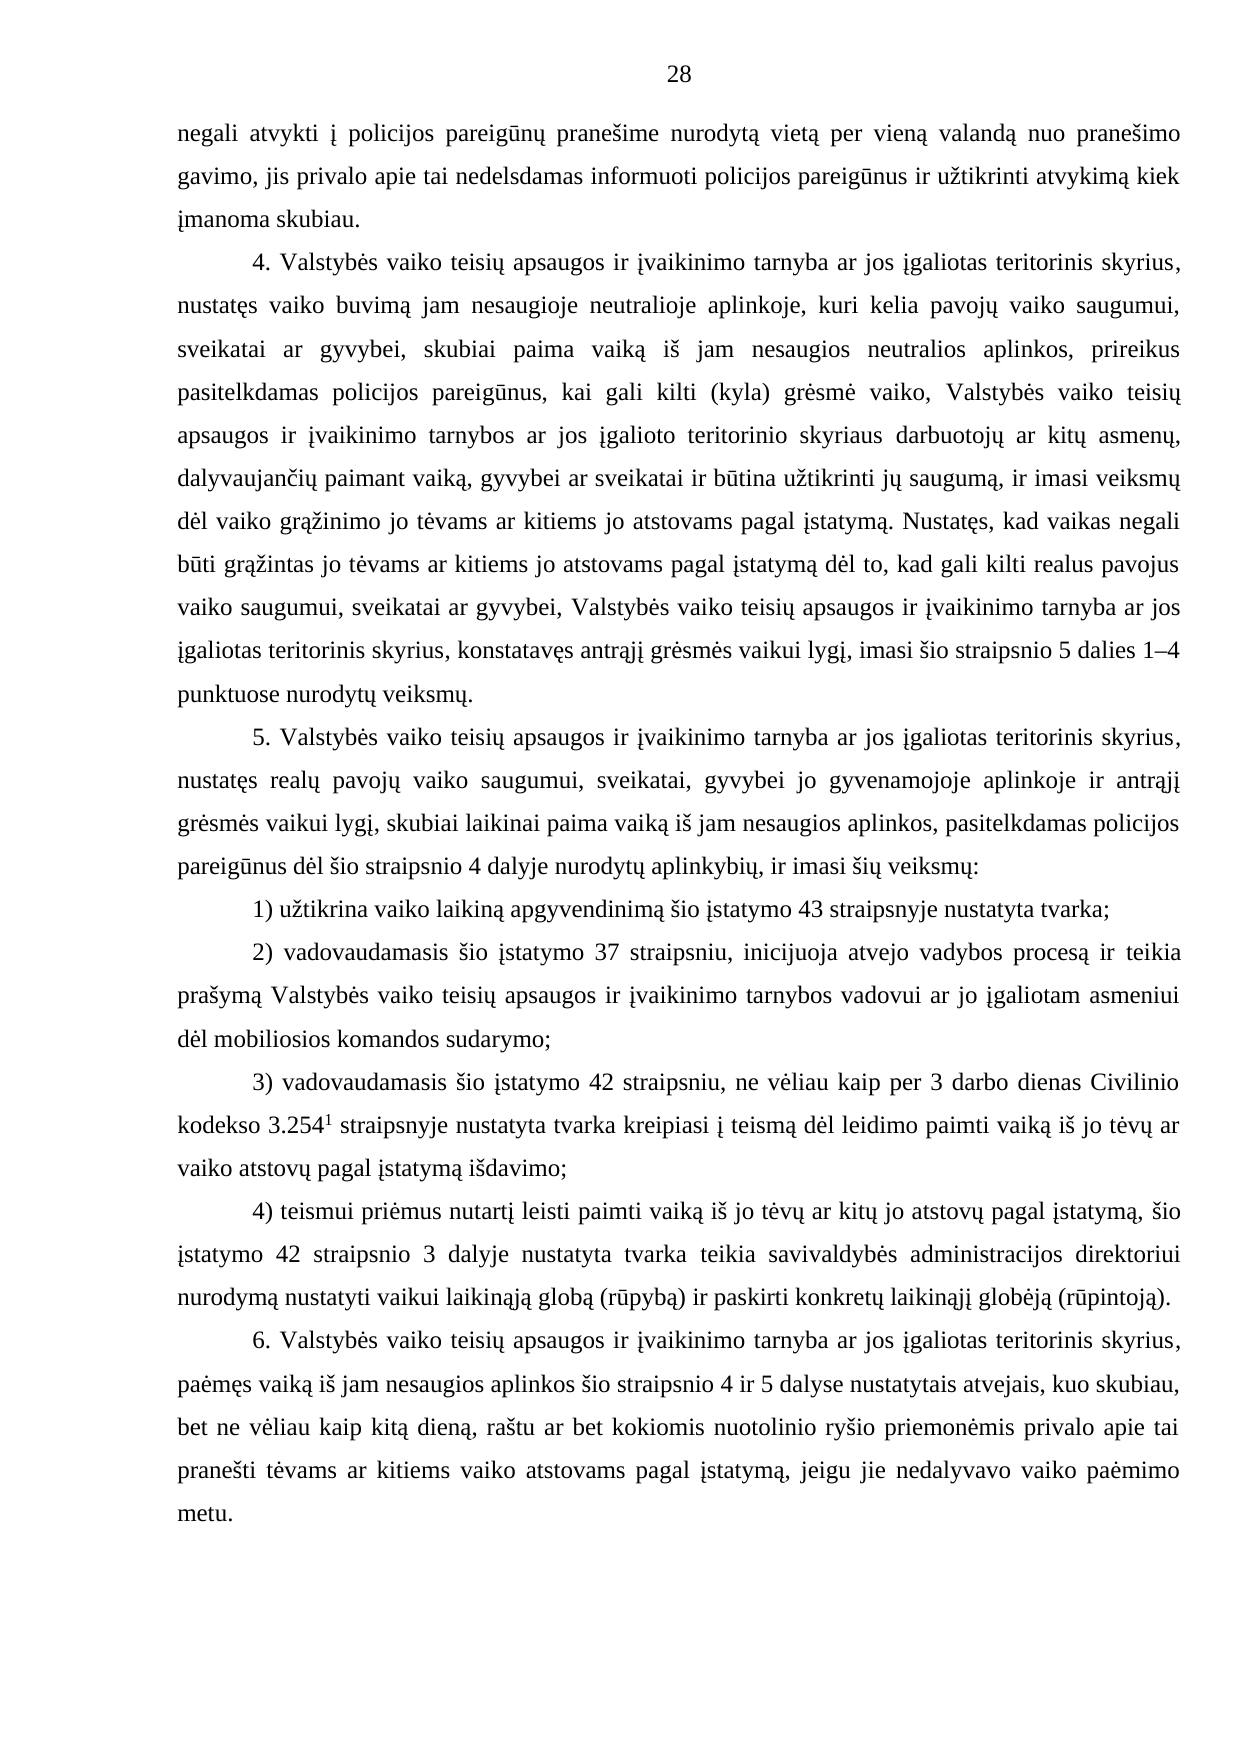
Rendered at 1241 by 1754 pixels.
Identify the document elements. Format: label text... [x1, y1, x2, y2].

text negali atvykti į policijos pareigūnų pranešime nurodytą vietą per vieną valandą nuo pranešimo gavimo, jis privalo apie tai nedelsdamas informuoti policijos pareigūnus ir užtikrinti atvykimą kiek įmanoma skubiau. [177, 118, 1181, 233]
text 1) užtikrina vaiko laikiną apgyvendinimą šio įstatymo 43 straipsnyje nustatyta tvarka; [177, 894, 1181, 923]
text 3) vadovaudamasis šio įstatymo 42 straipsniu, ne vėliau kaip per 3 darbo dienas Civilinio kodekso 3.2541 straipsnyje nustatyta tvarka kreipiasi į teismą dėl leidimo paimti vaiką iš jo tėvų ar vaiko atstovų pagal įstatymą išdavimo; [177, 1067, 1181, 1182]
text 5. Valstybės vaiko teisių apsaugos ir įvaikinimo tarnyba ar jos įgaliotas teritorinis skyrius, nustatęs realų pavojų vaiko saugumui, sveikatai, gyvybei jo gyvenamojoje aplinkoje ir antrąjį grėsmės vaikui lygį, skubiai laikinai paima vaiką iš jam nesaugios aplinkos, pasitelkdamas policijos pareigūnus dėl šio straipsnio 4 dalyje nurodytų aplinkybių, ir imasi šių veiksmų: [177, 722, 1181, 880]
text 4. Valstybės vaiko teisių apsaugos ir įvaikinimo tarnyba ar jos įgaliotas teritorinis skyrius, nustatęs vaiko buvimą jam nesaugioje neutralioje aplinkoje, kuri kelia pavojų vaiko saugumui, sveikatai ar gyvybei, skubiai paima vaiką iš jam nesaugios neutralios aplinkos, prireikus pasitelkdamas policijos pareigūnus, kai gali kilti (kyla) grėsmė vaiko, Valstybės vaiko teisių apsaugos ir įvaikinimo tarnybos ar jos įgalioto teritorinio skyriaus darbuotojų ar kitų asmenų, dalyvaujančių paimant vaiką, gyvybei ar sveikatai ir būtina užtikrinti jų saugumą, ir imasi veiksmų dėl vaiko grąžinimo jo tėvams ar kitiems jo atstovams pagal įstatymą. Nustatęs, kad vaikas negali būti grąžintas jo tėvams ar kitiems jo atstovams pagal įstatymą dėl to, kad gali kilti realus pavojus vaiko saugumui, sveikatai ar gyvybei, Valstybės vaiko teisių apsaugos ir įvaikinimo tarnyba ar jos įgaliotas teritorinis skyrius, konstatavęs antrąjį grėsmės vaikui lygį, imasi šio straipsnio 5 dalies 1–4 punktuose nurodytų veiksmų. [177, 247, 1181, 707]
text 6. Valstybės vaiko teisių apsaugos ir įvaikinimo tarnyba ar jos įgaliotas teritorinis skyrius, paėmęs vaiką iš jam nesaugios aplinkos šio straipsnio 4 ir 5 dalyse nustatytais atvejais, kuo skubiau, bet ne vėliau kaip kitą dieną, raštu ar bet kokiomis nuotolinio ryšio priemonėmis privalo apie tai pranešti tėvams ar kitiems vaiko atstovams pagal įstatymą, jeigu jie nedalyvavo vaiko paėmimo metu. [177, 1326, 1181, 1527]
text 2) vadovaudamasis šio įstatymo 37 straipsniu, inicijuoja atvejo vadybos procesą ir teikia prašymą Valstybės vaiko teisių apsaugos ir įvaikinimo tarnybos vadovui ar jo įgaliotam asmeniui dėl mobiliosios komandos sudarymo; [177, 937, 1181, 1052]
text 4) teismui priėmus nutartį leisti paimti vaiką iš jo tėvų ar kitų jo atstovų pagal įstatymą, šio įstatymo 42 straipsnio 3 dalyje nustatyta tvarka teikia savivaldybės administracijos direktoriui nurodymą nustatyti vaikui laikinąją globą (rūpybą) ir paskirti konkretų laikinąjį globėją (rūpintoją). [177, 1196, 1181, 1311]
